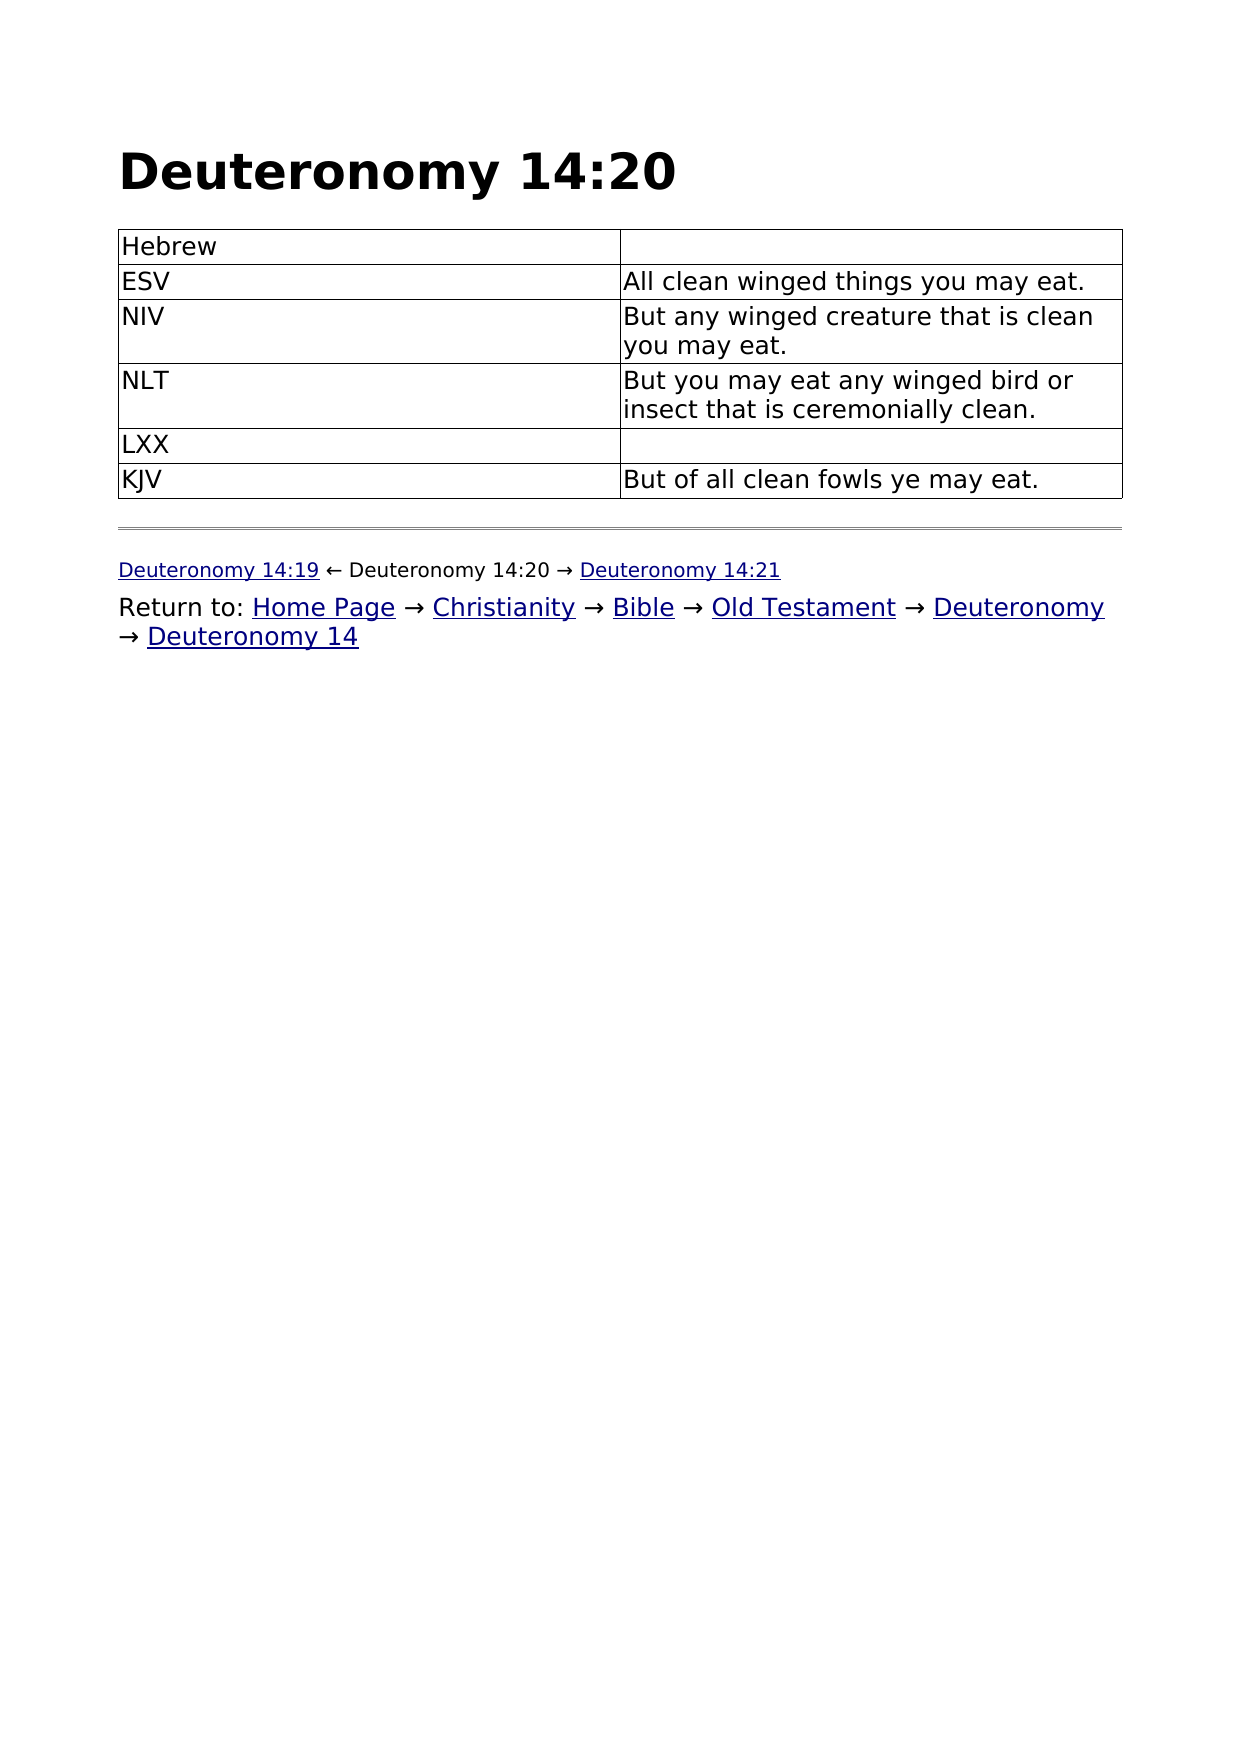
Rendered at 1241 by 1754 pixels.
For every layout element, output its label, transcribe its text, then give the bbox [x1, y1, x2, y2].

table_cell But any winged creature that is clean you may eat. [621, 300, 1122, 363]
text Return to: Home Page → Christianity → Bible → Old Testament → Deuteronomy → Deuteronomy 14 [118, 593, 1122, 651]
table_header Hebrew [119, 230, 620, 264]
table_cell But you may eat any winged bird or insect that is ceremonially clean. [621, 364, 1122, 427]
table_header [621, 230, 1122, 264]
subtitle Deuteronomy 14:20 [118, 143, 1122, 201]
table_cell NIV [119, 300, 620, 363]
table_cell [621, 429, 1122, 462]
table_cell ESV [119, 265, 620, 299]
table_cell But of all clean fowls ye may eat. [621, 464, 1122, 498]
text Deuteronomy 14:19 ← Deuteronomy 14:20 → Deuteronomy 14:21 [118, 559, 1122, 593]
table_cell All clean winged things you may eat. [621, 265, 1122, 299]
table_cell NLT [119, 364, 620, 427]
table_cell LXX [119, 429, 620, 462]
table_cell KJV [119, 464, 620, 498]
